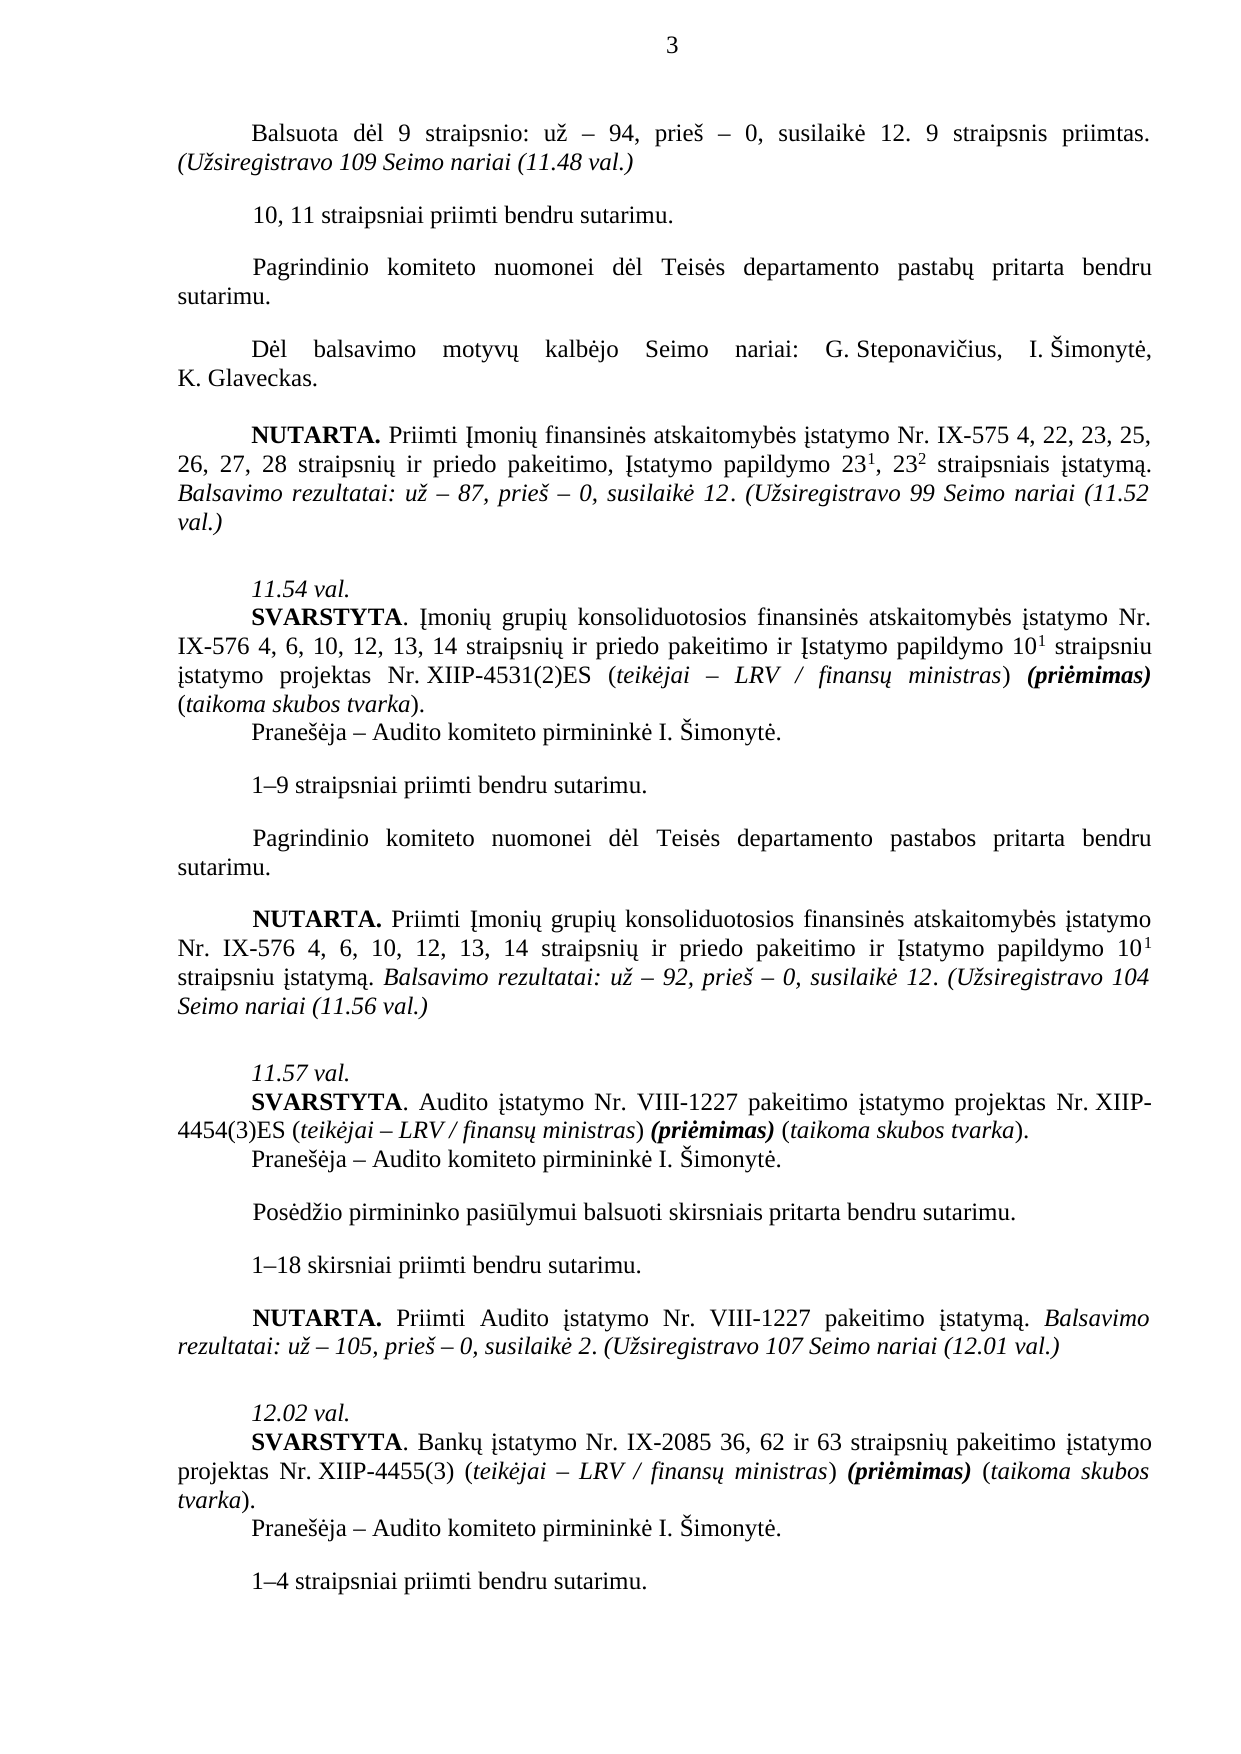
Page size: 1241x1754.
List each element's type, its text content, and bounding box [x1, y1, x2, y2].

text SVARSTYTA. Audito įstatymo Nr. VIII-1227 pakeitimo įstatymo projektas Nr. XIIP-4454(3)ES (teikėjai – LRV / finansų ministras) (priėmimas) (taikoma skubos tvarka). [177, 1087, 1152, 1144]
text Balsuota dėl 9 straipsnio: už – 94, prieš – 0, susilaikė 12. 9 straipsnis priimtas. (Užsiregistravo 109 Seimo nariai (11.48 val.) [177, 118, 1152, 176]
text NUTARTA. Priimti Audito įstatymo Nr. VIII-1227 pakeitimo įstatymą. Balsavimo rezultatai: už – 105, prieš – 0, susilaikė 2. (Užsiregistravo 107 Seimo nariai (12.01 val.) [177, 1303, 1152, 1360]
text Pranešėja – Audito komiteto pirmininkė I. Šimonytė. [177, 1513, 1152, 1542]
text NUTARTA. Priimti Įmonių grupių konsoliduotosios finansinės atskaitomybės įstatymo Nr. IX-576 4, 6, 10, 12, 13, 14 straipsnių ir priedo pakeitimo ir Įstatymo papildymo 101 straipsniu įstatymą. Balsavimo rezultatai: už – 92, prieš – 0, susilaikė 12. (Užsiregistravo 104 Seimo nariai (11.56 val.) [177, 904, 1152, 1019]
text Pranešėja – Audito komiteto pirmininkė I. Šimonytė. [177, 1144, 1152, 1173]
text SVARSTYTA. Įmonių grupių konsoliduotosios finansinės atskaitomybės įstatymo Nr. IX-576 4, 6, 10, 12, 13, 14 straipsnių ir priedo pakeitimo ir Įstatymo papildymo 101 straipsniu įstatymo projektas Nr. XIIP-4531(2)ES (teikėjai – LRV / finansų ministras) (priėmimas) (taikoma skubos tvarka). [177, 602, 1152, 717]
text Pranešėja – Audito komiteto pirmininkė I. Šimonytė. [177, 717, 1152, 746]
text 1–18 skirsniai priimti bendru sutarimu. [177, 1250, 1152, 1278]
text 11.54 val. [177, 574, 1152, 602]
text 12.02 val. [177, 1398, 1152, 1427]
text NUTARTA. Priimti Įmonių finansinės atskaitomybės įstatymo Nr. IX-575 4, 22, 23, 25, 26, 27, 28 straipsnių ir priedo pakeitimo, Įstatymo papildymo 231, 232 straipsniais įstatymą. Balsavimo rezultatai: už – 87, prieš – 0, susilaikė 12. (Užsiregistravo 99 Seimo nariai (11.52 val.) [177, 420, 1152, 535]
text Posėdžio pirmininko pasiūlymui balsuoti skirsniais pritarta bendru sutarimu. [177, 1197, 1152, 1226]
text SVARSTYTA. Bankų įstatymo Nr. IX-2085 36, 62 ir 63 straipsnių pakeitimo įstatymo projektas Nr. XIIP-4455(3) (teikėjai – LRV / finansų ministras) (priėmimas) (taikoma skubos tvarka). [177, 1427, 1152, 1513]
text 1–9 straipsniai priimti bendru sutarimu. [177, 770, 1152, 799]
text Pagrindinio komiteto nuomonei dėl Teisės departamento pastabų pritarta bendru sutarimu. [177, 252, 1152, 310]
text Pagrindinio komiteto nuomonei dėl Teisės departamento pastabos pritarta bendru sutarimu. [177, 823, 1152, 881]
text 1–4 straipsniai priimti bendru sutarimu. [177, 1566, 1152, 1595]
text 10, 11 straipsniai priimti bendru sutarimu. [177, 200, 1152, 228]
text Dėl balsavimo motyvų kalbėjo Seimo nariai: G. Steponavičius, I. Šimonytė, K. Glaveckas. [177, 334, 1152, 392]
text 11.57 val. [177, 1058, 1152, 1087]
